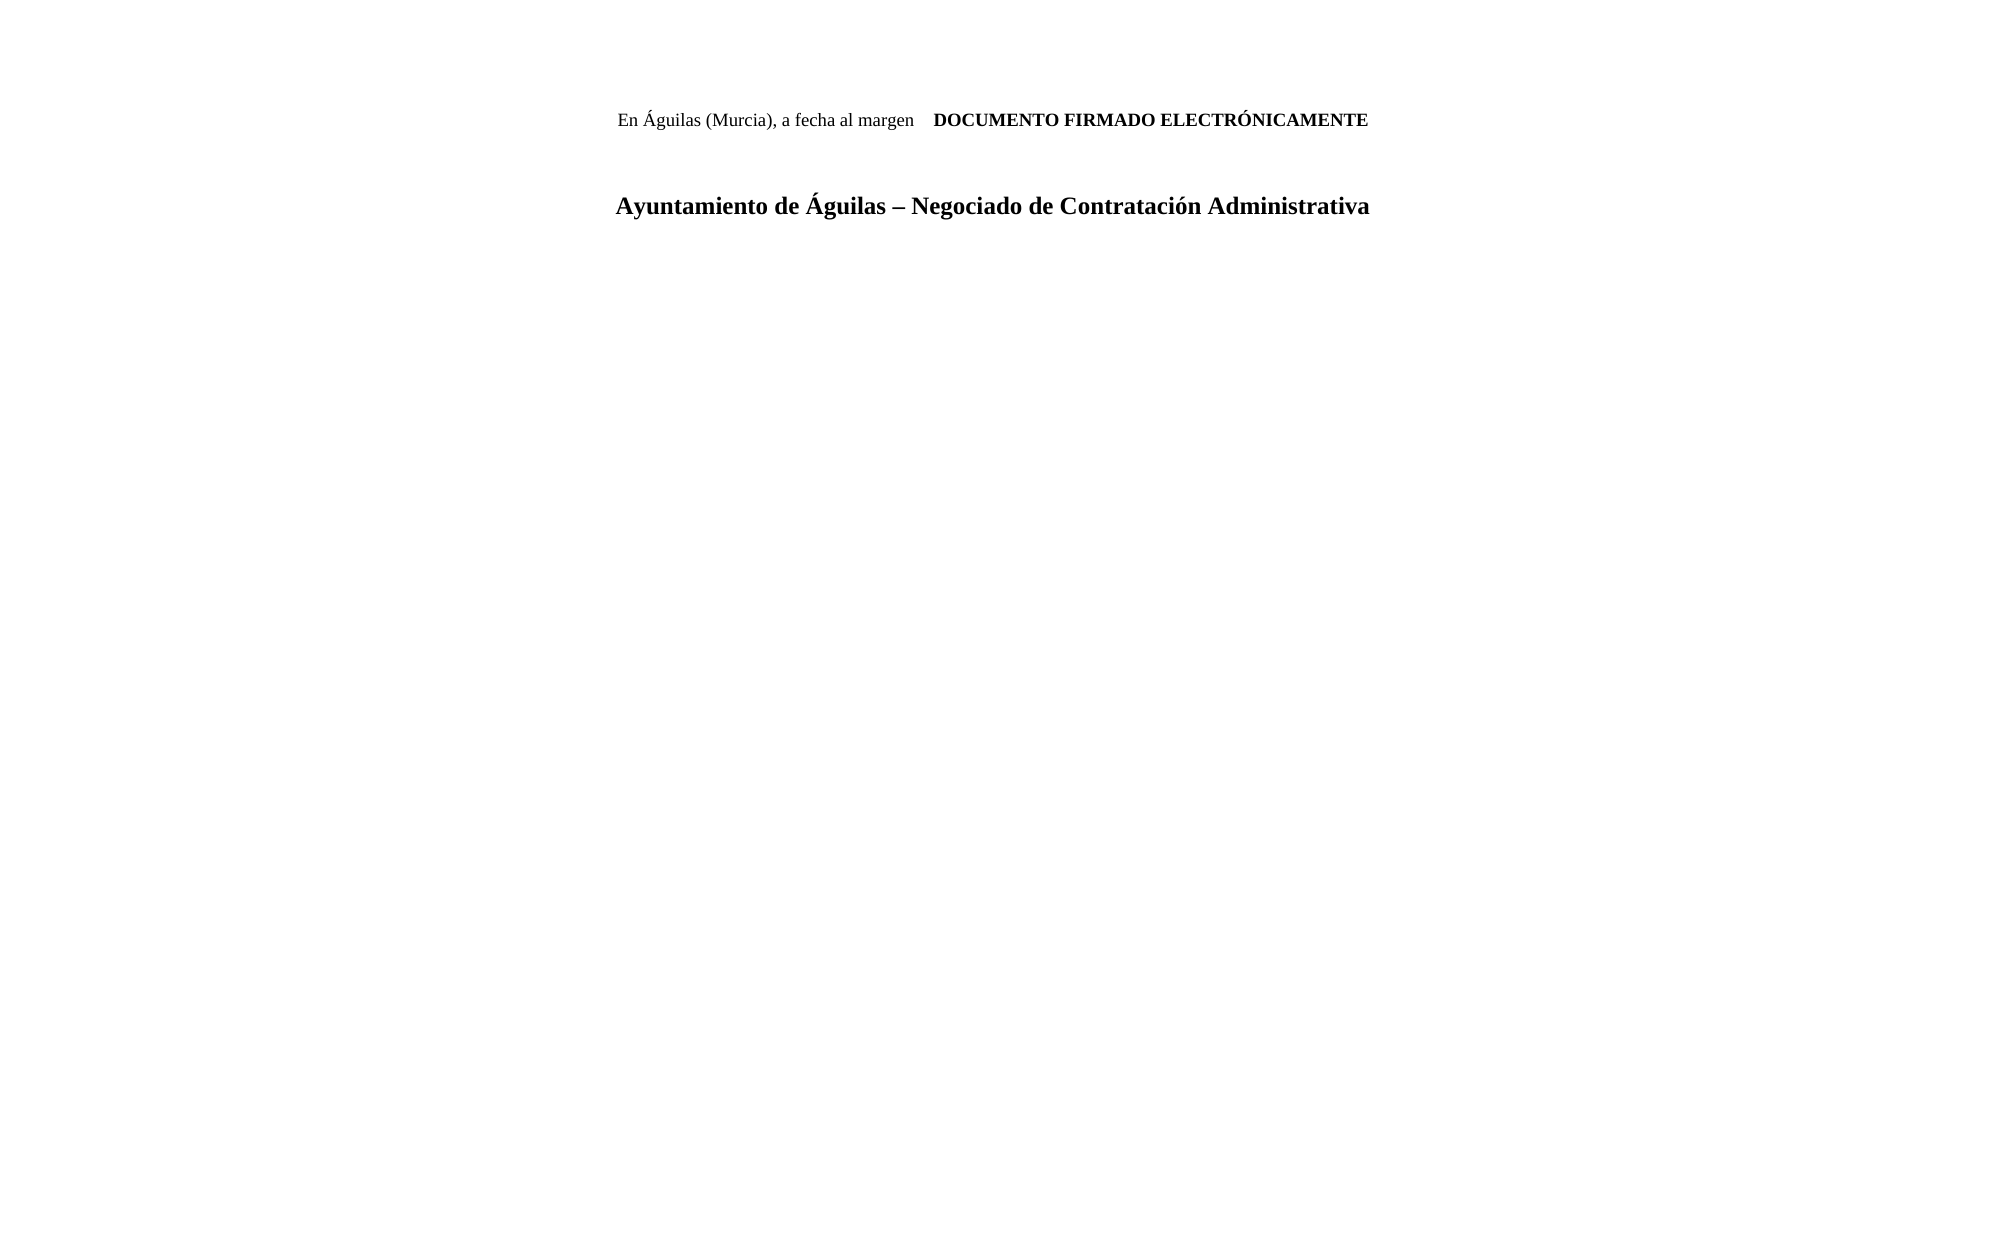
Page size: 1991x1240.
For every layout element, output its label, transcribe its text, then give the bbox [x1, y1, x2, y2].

text En Águilas (Murcia), a fecha al margen DOCUMENTO FIRMADO ELECTRÓNICAMENTE [193, 109, 1797, 130]
text Ayuntamiento de Águilas – Negociado de Contratación Administrativa [193, 191, 1797, 219]
